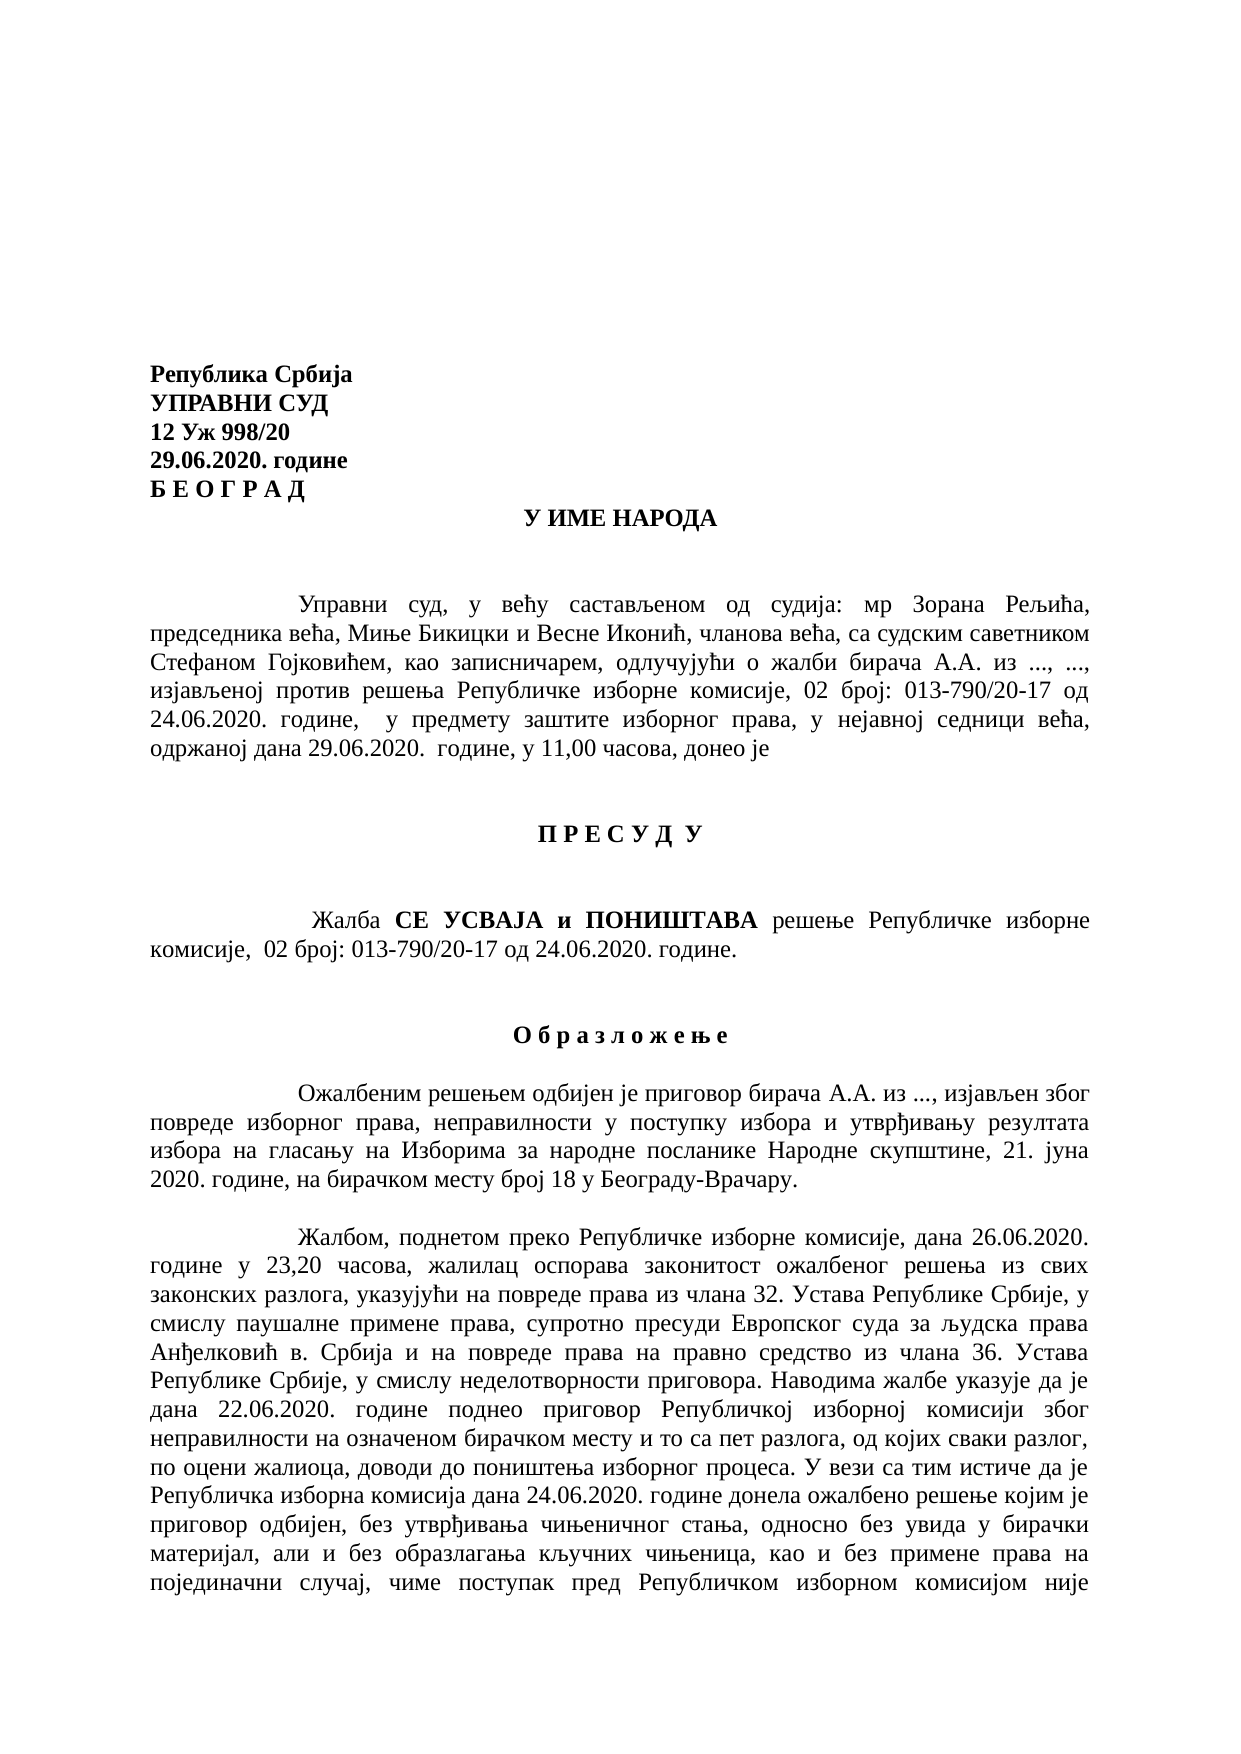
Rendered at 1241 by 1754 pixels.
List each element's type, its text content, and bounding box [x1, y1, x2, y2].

text УПРАВНИ СУД [150, 388, 1090, 417]
text О б р а з л о ж е њ е [150, 1020, 1090, 1049]
text П Р Е С У Д У [150, 819, 1090, 848]
text 29.06.2020. године [150, 445, 1090, 474]
text Ожалбеним решењем одбијен је приговор бирача A.A. из ..., изјављен због повреде изборног права, неправилности у поступку избора и утврђивању резултата избора на гласању на Изборима за народне посланике Народне скупштине, 21. јуна 2020. године, на бирачком месту број 18 у Београду-Врачару. [150, 1078, 1090, 1193]
text 12 Уж 998/20 [150, 417, 1090, 445]
text Жалба СЕ УСВАЈА и ПОНИШТАВА решење Републичке изборне комисије, 02 број: 013-790/20-17 од 24.06.2020. године. [150, 905, 1090, 963]
text У ИМЕ НАРОДА [150, 503, 1090, 532]
text Република Србија [150, 148, 1090, 388]
text Б Е О Г Р А Д [150, 474, 1090, 503]
text Управни суд, у већу састављеном од судија: мр Зорана Рељића, председника већа, Миње Бикицки и Весне Иконић, чланова већа, са судским саветником Стефаном Гојковићем, као записничарем, одлучујући о жалби бирача A.A. из ..., ..., изјављеној против решења Републичке изборне комисије, 02 број: 013-790/20-17 од 24.06.2020. године, у предмету заштите изборног права, у нејавној седници већа, одржаној дана 29.06.2020. године, у 11,00 часова, донео је [150, 589, 1090, 762]
text Жалбом, поднетом преко Републичке изборне комисије, дана 26.06.2020. године у 23,20 часова, жалилац оспорава законитост ожалбеног решења из свих законских разлога, указујући на повреде права из члана 32. Устава Републике Србије, у смислу паушалне примене права, супротно пресуди Европског суда за људска права Анђелковић в. Србија и на повреде права на правно средство из члана 36. Устава Републике Србије, у смислу неделотворности приговора. Наводима жалбе указује да је дана 22.06.2020. године поднео приговор Републичкоj изборној комисији због неправилности на означеном бирачком месту и то са пет разлога, од којих сваки разлог, по оцени жалиоца, доводи до поништења изборног процеса. У вези са тим истиче да је Републичка изборна комисија дана 24.06.2020. године донела ожалбено решење којим је приговор одбијен, без утврђивања чињеничног стања, односно без увида у бирачки материјал, али и без образлагања кључних чињеница, као и без примене права на појединачни случај, чиме поступак пред Републичком изборном комисијом није [150, 1222, 1090, 1595]
